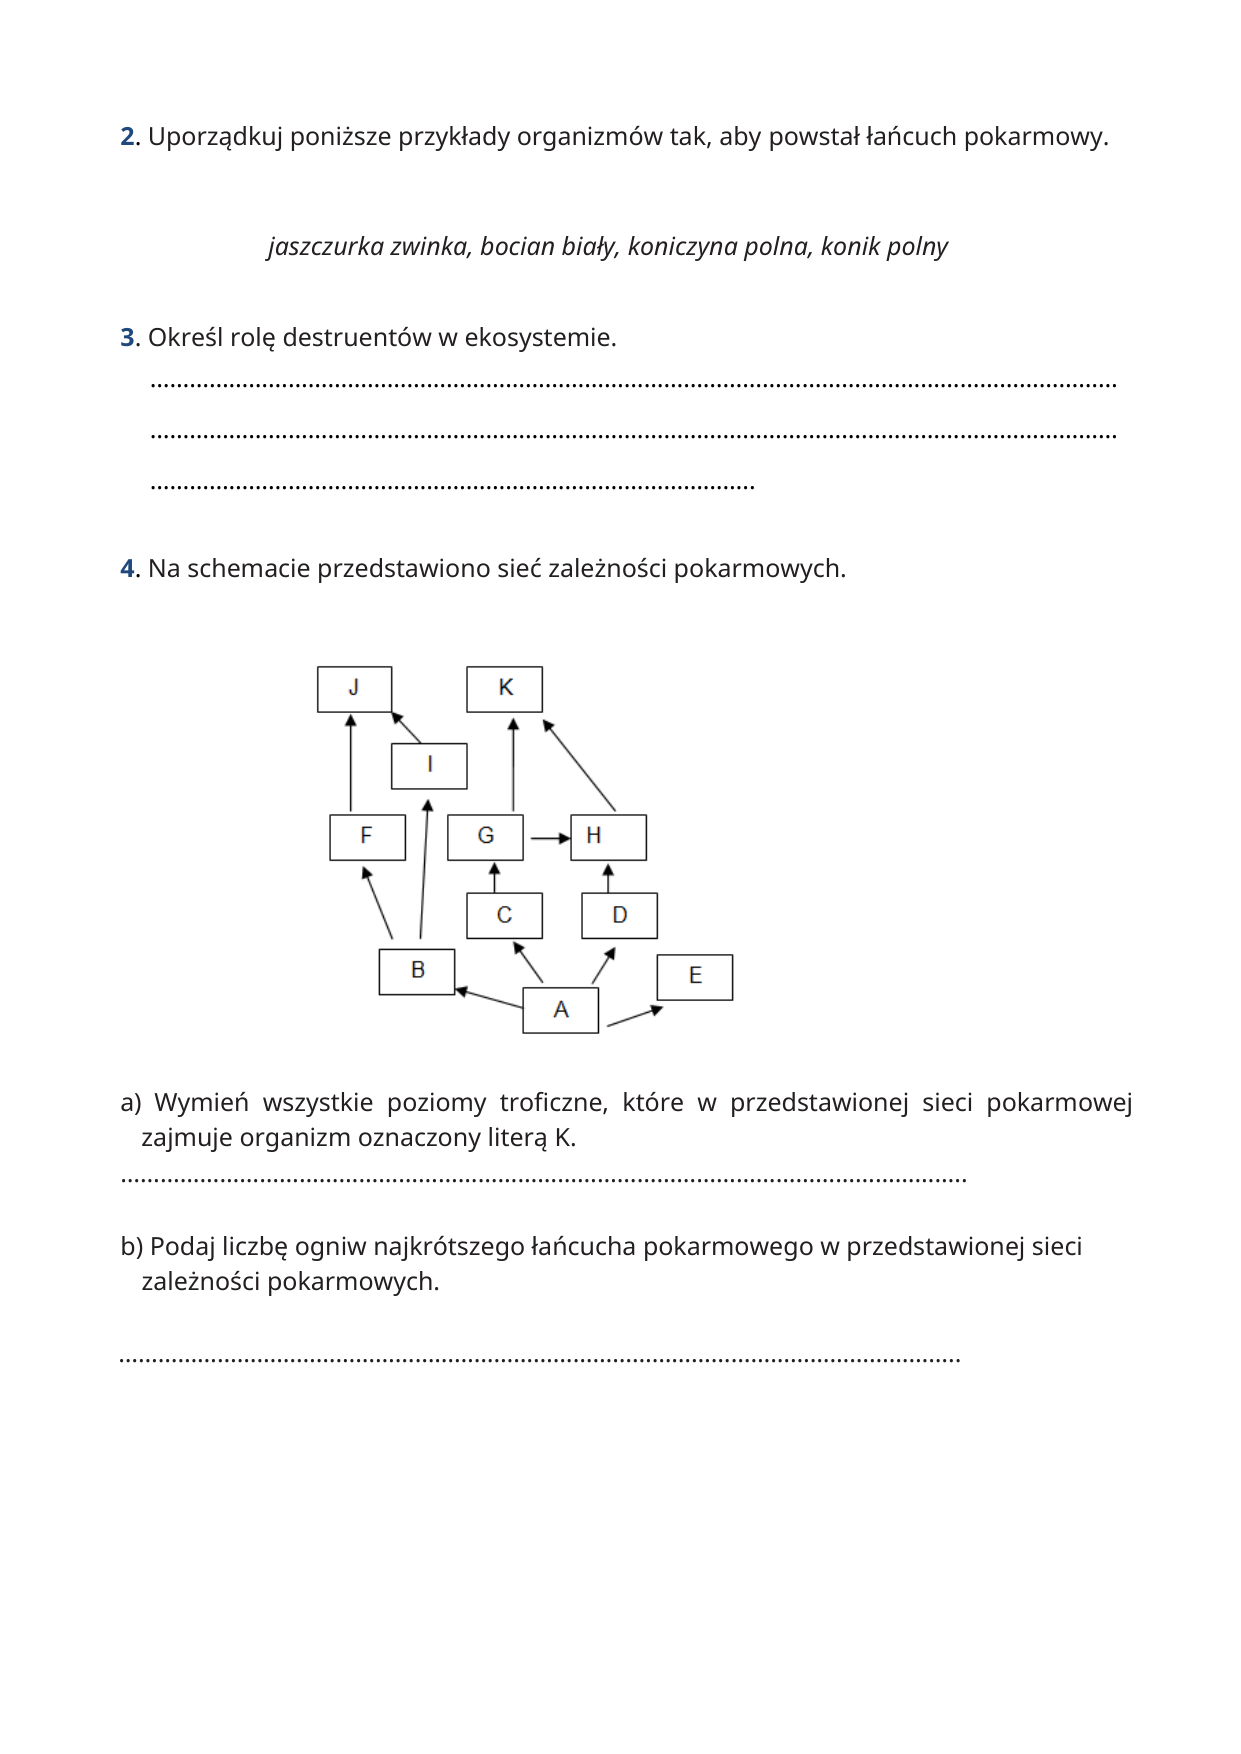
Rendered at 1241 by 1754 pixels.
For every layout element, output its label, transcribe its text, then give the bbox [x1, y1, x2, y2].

text a) Wymień wszystkie poziomy troficzne, które w przedstawionej sieci pokarmowej zajmuje organizm oznaczony literą K. [120, 1084, 1134, 1153]
text b) Podaj liczbę ogniw najkrótszego łańcucha pokarmowego w przedstawionej sieci zależności pokarmowych. [120, 1228, 1135, 1297]
text 2. Uporządkuj poniższe przykłady organizmów tak, aby powstał łańcuch pokarmowy. [120, 118, 1136, 186]
text ……………………………………………………………………………………………………………….. [118, 1336, 1136, 1370]
text 4. Na schemacie przedstawiono sieć zależności pokarmowych. [120, 551, 1136, 619]
text jaszczurka zwinka, bocian biały, koniczyna polna, konik polny [234, 228, 1136, 263]
text …………………………………………………………………………………………………………………………………………………………………………………………………………………………………………………………………………………………………………………………………………………….. [149, 361, 1136, 497]
text 3. Określ rolę destruentów w ekosystemie. [120, 320, 1136, 354]
text ……………………………………………………………………………………………………………….. [120, 1156, 1134, 1190]
picture [294, 654, 764, 1060]
